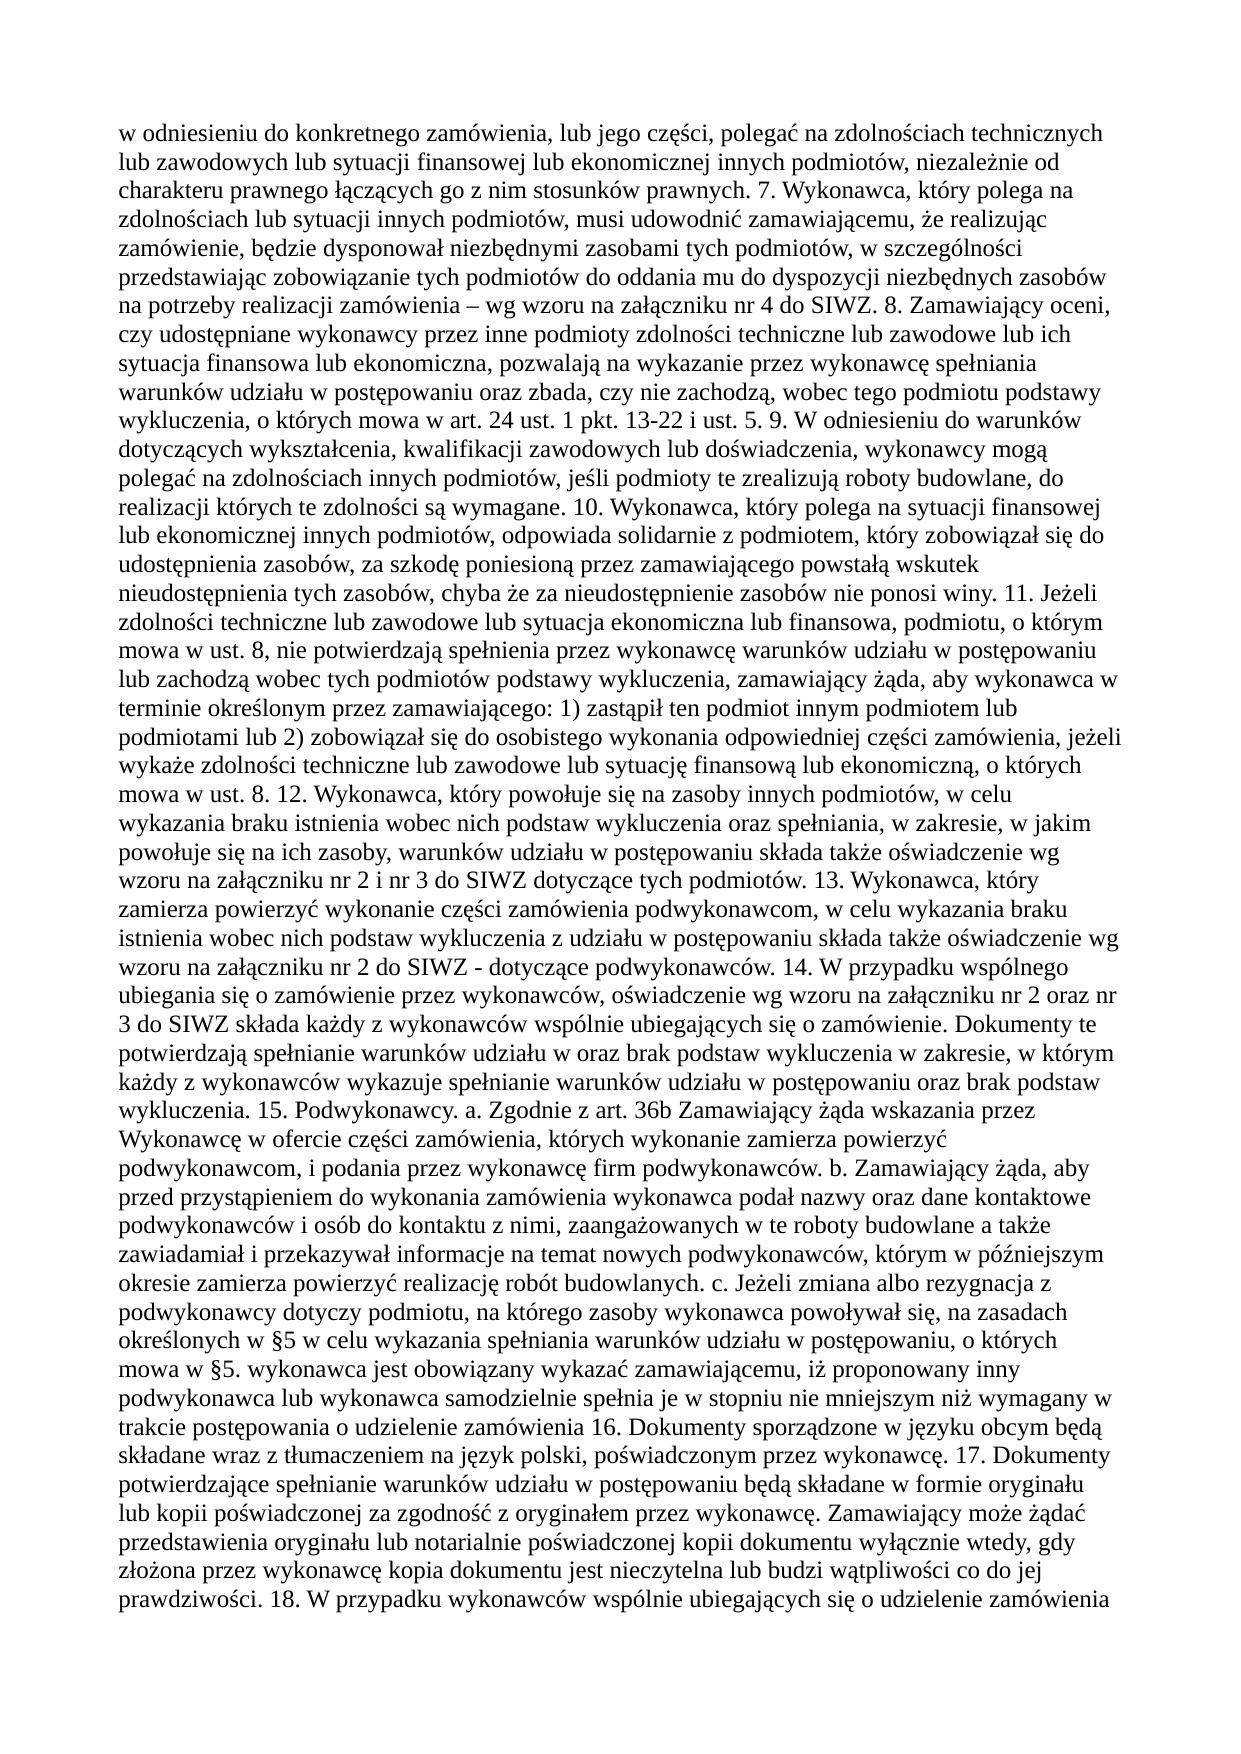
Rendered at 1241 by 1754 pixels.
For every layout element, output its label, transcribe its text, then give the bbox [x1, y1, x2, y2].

text w odniesieniu do konkretnego zamówienia, lub jego części, polegać na zdolnościach technicznych lub zawodowych lub sytuacji finansowej lub ekonomicznej innych podmiotów, niezależnie od charakteru prawnego łączących go z nim stosunków prawnych. 7. Wykonawca, który polega na zdolnościach lub sytuacji innych podmiotów, musi udowodnić zamawiającemu, że realizując zamówienie, będzie dysponował niezbędnymi zasobami tych podmiotów, w szczególności przedstawiając zobowiązanie tych podmiotów do oddania mu do dyspozycji niezbędnych zasobów na potrzeby realizacji zamówienia – wg wzoru na załączniku nr 4 do SIWZ. 8. Zamawiający oceni, czy udostępniane wykonawcy przez inne podmioty zdolności techniczne lub zawodowe lub ich sytuacja finansowa lub ekonomiczna, pozwalają na wykazanie przez wykonawcę spełniania warunków udziału w postępowaniu oraz zbada, czy nie zachodzą, wobec tego podmiotu podstawy wykluczenia, o których mowa w art. 24 ust. 1 pkt. 13-22 i ust. 5. 9. W odniesieniu do warunków dotyczących wykształcenia, kwalifikacji zawodowych lub doświadczenia, wykonawcy mogą polegać na zdolnościach innych podmiotów, jeśli podmioty te zrealizują roboty budowlane, do realizacji których te zdolności są wymagane. 10. Wykonawca, który polega na sytuacji finansowej lub ekonomicznej innych podmiotów, odpowiada solidarnie z podmiotem, który zobowiązał się do udostępnienia zasobów, za szkodę poniesioną przez zamawiającego powstałą wskutek nieudostępnienia tych zasobów, chyba że za nieudostępnienie zasobów nie ponosi winy. 11. Jeżeli zdolności techniczne lub zawodowe lub sytuacja ekonomiczna lub finansowa, podmiotu, o którym mowa w ust. 8, nie potwierdzają spełnienia przez wykonawcę warunków udziału w postępowaniu lub zachodzą wobec tych podmiotów podstawy wykluczenia, zamawiający żąda, aby wykonawca w terminie określonym przez zamawiającego: 1) zastąpił ten podmiot innym podmiotem lub podmiotami lub 2) zobowiązał się do osobistego wykonania odpowiedniej części zamówienia, jeżeli wykaże zdolności techniczne lub zawodowe lub sytuację finansową lub ekonomiczną, o których mowa w ust. 8. 12. Wykonawca, który powołuje się na zasoby innych podmiotów, w celu wykazania braku istnienia wobec nich podstaw wykluczenia oraz spełniania, w zakresie, w jakim powołuje się na ich zasoby, warunków udziału w postępowaniu składa także oświadczenie wg wzoru na załączniku nr 2 i nr 3 do SIWZ dotyczące tych podmiotów. 13. Wykonawca, który zamierza powierzyć wykonanie części zamówienia podwykonawcom, w celu wykazania braku istnienia wobec nich podstaw wykluczenia z udziału w postępowaniu składa także oświadczenie wg wzoru na załączniku nr 2 do SIWZ - dotyczące podwykonawców. 14. W przypadku wspólnego ubiegania się o zamówienie przez wykonawców, oświadczenie wg wzoru na załączniku nr 2 oraz nr 3 do SIWZ składa każdy z wykonawców wspólnie ubiegających się o zamówienie. Dokumenty te potwierdzają spełnianie warunków udziału w oraz brak podstaw wykluczenia w zakresie, w którym każdy z wykonawców wykazuje spełnianie warunków udziału w postępowaniu oraz brak podstaw wykluczenia. 15. Podwykonawcy. a. Zgodnie z art. 36b Zamawiający żąda wskazania przez Wykonawcę w ofercie części zamówienia, których wykonanie zamierza powierzyć podwykonawcom, i podania przez wykonawcę firm podwykonawców. b. Zamawiający żąda, aby przed przystąpieniem do wykonania zamówienia wykonawca podał nazwy oraz dane kontaktowe podwykonawców i osób do kontaktu z nimi, zaangażowanych w te roboty budowlane a także zawiadamiał i przekazywał informacje na temat nowych podwykonawców, którym w późniejszym okresie zamierza powierzyć realizację robót budowlanych. c. Jeżeli zmiana albo rezygnacja z podwykonawcy dotyczy podmiotu, na którego zasoby wykonawca powoływał się, na zasadach określonych w §5 w celu wykazania spełniania warunków udziału w postępowaniu, o których mowa w §5. wykonawca jest obowiązany wykazać zamawiającemu, iż proponowany inny podwykonawca lub wykonawca samodzielnie spełnia je w stopniu nie mniejszym niż wymagany w trakcie postępowania o udzielenie zamówienia 16. Dokumenty sporządzone w języku obcym będą składane wraz z tłumaczeniem na język polski, poświadczonym przez wykonawcę. 17. Dokumenty potwierdzające spełnianie warunków udziału w postępowaniu będą składane w formie oryginału lub kopii poświadczonej za zgodność z oryginałem przez wykonawcę. Zamawiający może żądać przedstawienia oryginału lub notarialnie poświadczonej kopii dokumentu wyłącznie wtedy, gdy złożona przez wykonawcę kopia dokumentu jest nieczytelna lub budzi wątpliwości co do jej prawdziwości. 18. W przypadku wykonawców wspólnie ubiegających się o udzielenie zamówienia [118, 118, 1122, 1613]
